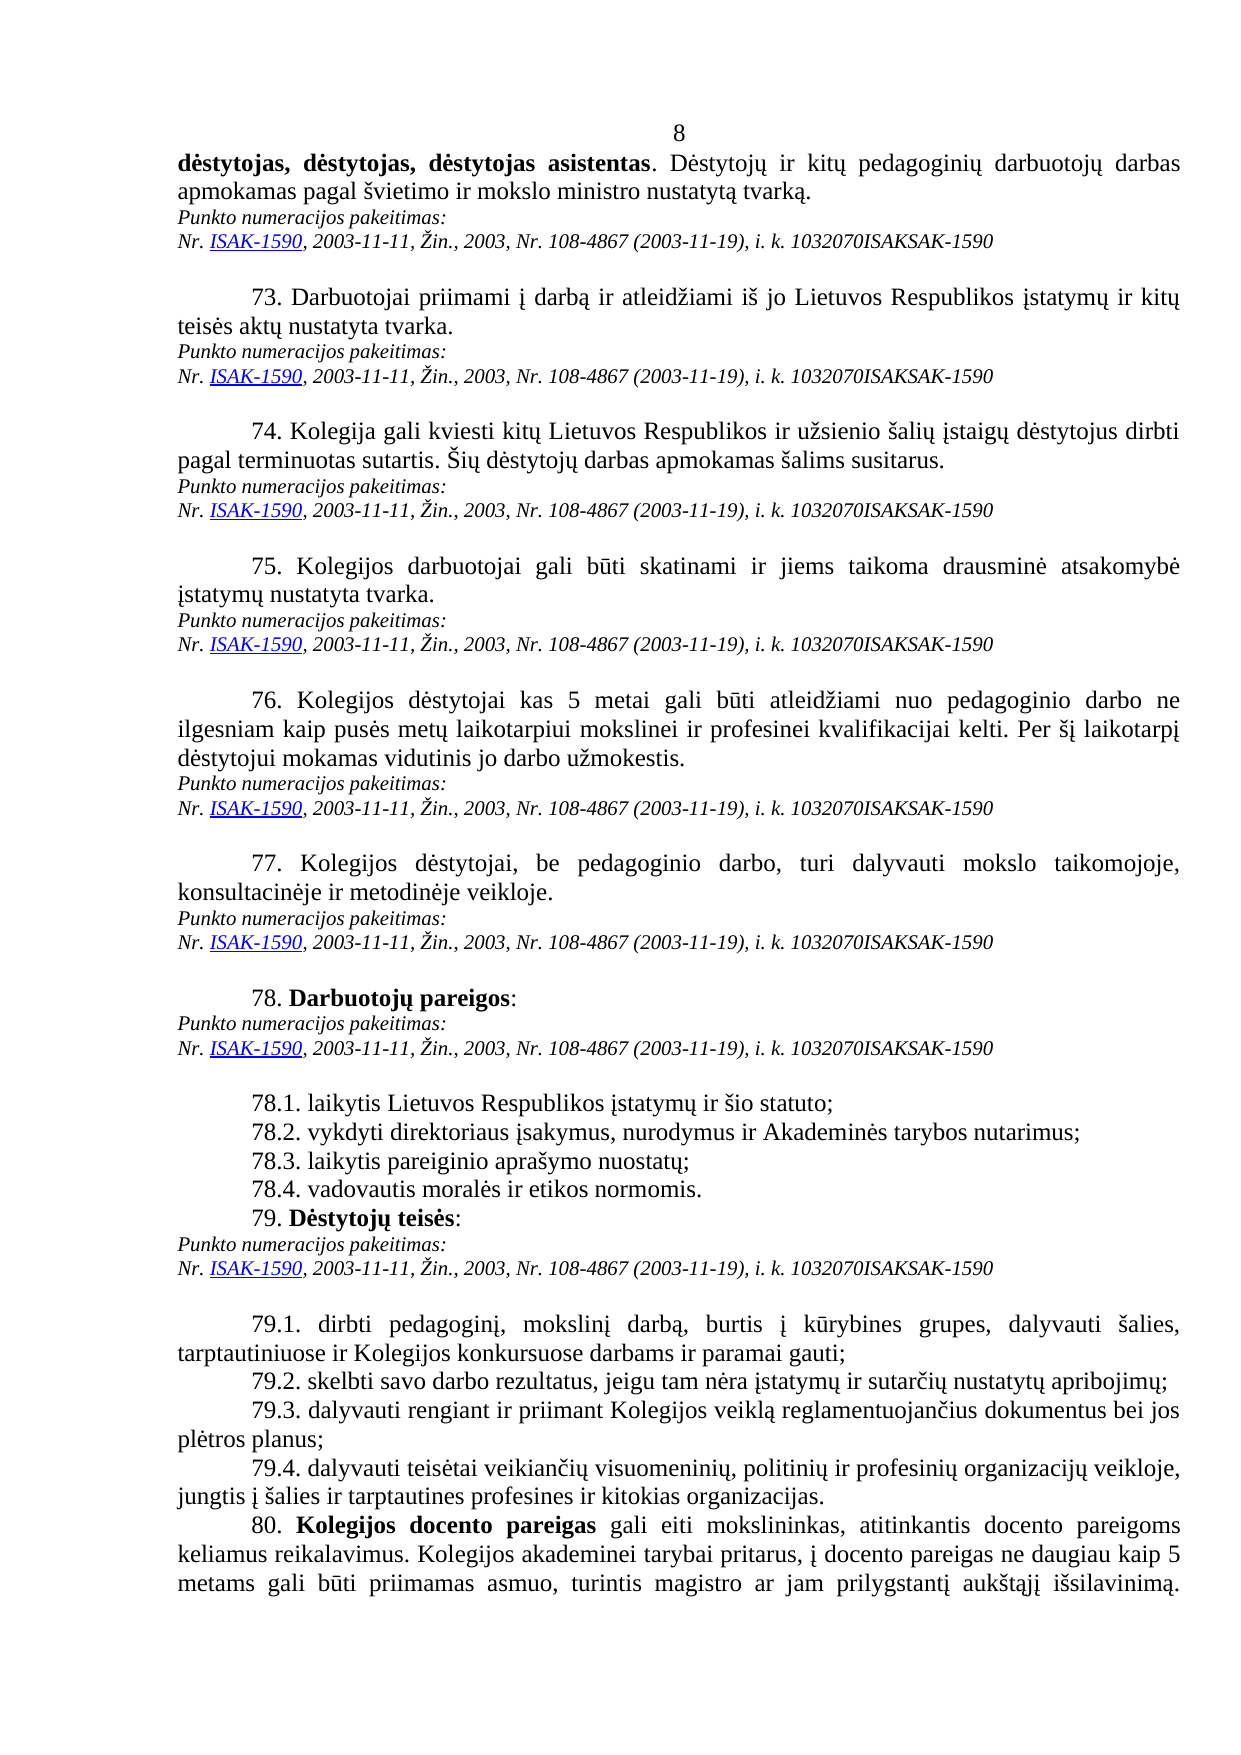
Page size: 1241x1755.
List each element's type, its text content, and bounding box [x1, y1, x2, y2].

text 79.4. dalyvauti teisėtai veikiančių visuomeninių, politinių ir profesinių organizacijų veikloje, jungtis į šalies ir tarptautines profesines ir kitokias organizacijas. [177, 1453, 1181, 1510]
text 76. Kolegijos dėstytojai kas 5 metai gali būti atleidžiami nuo pedagoginio darbo ne ilgesniam kaip pusės metų laikotarpiui mokslinei ir profesinei kvalifikacijai kelti. Per šį laikotarpį dėstytojui mokamas vidutinis jo darbo užmokestis. [177, 685, 1181, 771]
text Punkto numeracijos pakeitimas: [177, 771, 1181, 795]
text 79.1. dirbti pedagoginį, mokslinį darbą, burtis į kūrybines grupes, dalyvauti šalies, tarptautiniuose ir Kolegijos konkursuose darbams ir paramai gauti; [177, 1309, 1181, 1366]
text 75. Kolegijos darbuotojai gali būti skatinami ir jiems taikoma drausminė atsakomybė įstatymų nustatyta tvarka. [177, 551, 1181, 608]
text dėstytojas, dėstytojas, dėstytojas asistentas. Dėstytojų ir kitų pedagoginių darbuotojų darbas apmokamas pagal švietimo ir mokslo ministro nustatytą tvarką. [177, 148, 1181, 205]
text Nr. ISAK-1590, 2003-11-11, Žin., 2003, Nr. 108-4867 (2003-11-19), i. k. 1032070ISAKSAK-1590 [177, 795, 1181, 819]
text 77. Kolegijos dėstytojai, be pedagoginio darbo, turi dalyvauti mokslo taikomojoje, konsultacinėje ir metodinėje veikloje. [177, 848, 1181, 906]
text Punkto numeracijos pakeitimas: [177, 474, 1181, 498]
text Nr. ISAK-1590, 2003-11-11, Žin., 2003, Nr. 108-4867 (2003-11-19), i. k. 1032070ISAKSAK-1590 [177, 498, 1181, 522]
text Nr. ISAK-1590, 2003-11-11, Žin., 2003, Nr. 108-4867 (2003-11-19), i. k. 1032070ISAKSAK-1590 [177, 363, 1181, 388]
text Punkto numeracijos pakeitimas: [177, 608, 1181, 632]
text Punkto numeracijos pakeitimas: [177, 906, 1181, 930]
text Nr. ISAK-1590, 2003-11-11, Žin., 2003, Nr. 108-4867 (2003-11-19), i. k. 1032070ISAKSAK-1590 [177, 1256, 1181, 1280]
text 78.4. vadovautis moralės ir etikos normomis. [177, 1174, 1181, 1203]
text Nr. ISAK-1590, 2003-11-11, Žin., 2003, Nr. 108-4867 (2003-11-19), i. k. 1032070ISAKSAK-1590 [177, 229, 1181, 253]
text Punkto numeracijos pakeitimas: [177, 1232, 1181, 1256]
text 73. Darbuotojai priimami į darbą ir atleidžiami iš jo Lietuvos Respublikos įstatymų ir kitų teisės aktų nustatyta tvarka. [177, 282, 1181, 339]
text 80. Kolegijos docento pareigas gali eiti mokslininkas, atitinkantis docento pareigoms keliamus reikalavimus. Kolegijos akademinei tarybai pritarus, į docento pareigas ne daugiau kaip 5 metams gali būti priimamas asmuo, turintis magistro ar jam prilygstantį aukštąjį išsilavinimą. [177, 1510, 1181, 1596]
text Nr. ISAK-1590, 2003-11-11, Žin., 2003, Nr. 108-4867 (2003-11-19), i. k. 1032070ISAKSAK-1590 [177, 1035, 1181, 1059]
text 79.2. skelbti savo darbo rezultatus, jeigu tam nėra įstatymų ir sutarčių nustatytų apribojimų; [177, 1366, 1181, 1395]
text 74. Kolegija gali kviesti kitų Lietuvos Respublikos ir užsienio šalių įstaigų dėstytojus dirbti pagal terminuotas sutartis. Šių dėstytojų darbas apmokamas šalims susitarus. [177, 416, 1181, 474]
text 79. Dėstytojų teisės: [177, 1203, 1181, 1232]
text Nr. ISAK-1590, 2003-11-11, Žin., 2003, Nr. 108-4867 (2003-11-19), i. k. 1032070ISAKSAK-1590 [177, 632, 1181, 656]
text Nr. ISAK-1590, 2003-11-11, Žin., 2003, Nr. 108-4867 (2003-11-19), i. k. 1032070ISAKSAK-1590 [177, 930, 1181, 954]
text 78.3. laikytis pareiginio aprašymo nuostatų; [177, 1146, 1181, 1174]
text Punkto numeracijos pakeitimas: [177, 205, 1181, 229]
text 78.2. vykdyti direktoriaus įsakymus, nurodymus ir Akademinės tarybos nutarimus; [177, 1117, 1181, 1146]
text Punkto numeracijos pakeitimas: [177, 339, 1181, 363]
text 78. Darbuotojų pareigos: [177, 983, 1181, 1011]
text 79.3. dalyvauti rengiant ir priimant Kolegijos veiklą reglamentuojančius dokumentus bei jos plėtros planus; [177, 1395, 1181, 1453]
text 78.1. laikytis Lietuvos Respublikos įstatymų ir šio statuto; [177, 1088, 1181, 1117]
text Punkto numeracijos pakeitimas: [177, 1011, 1181, 1035]
